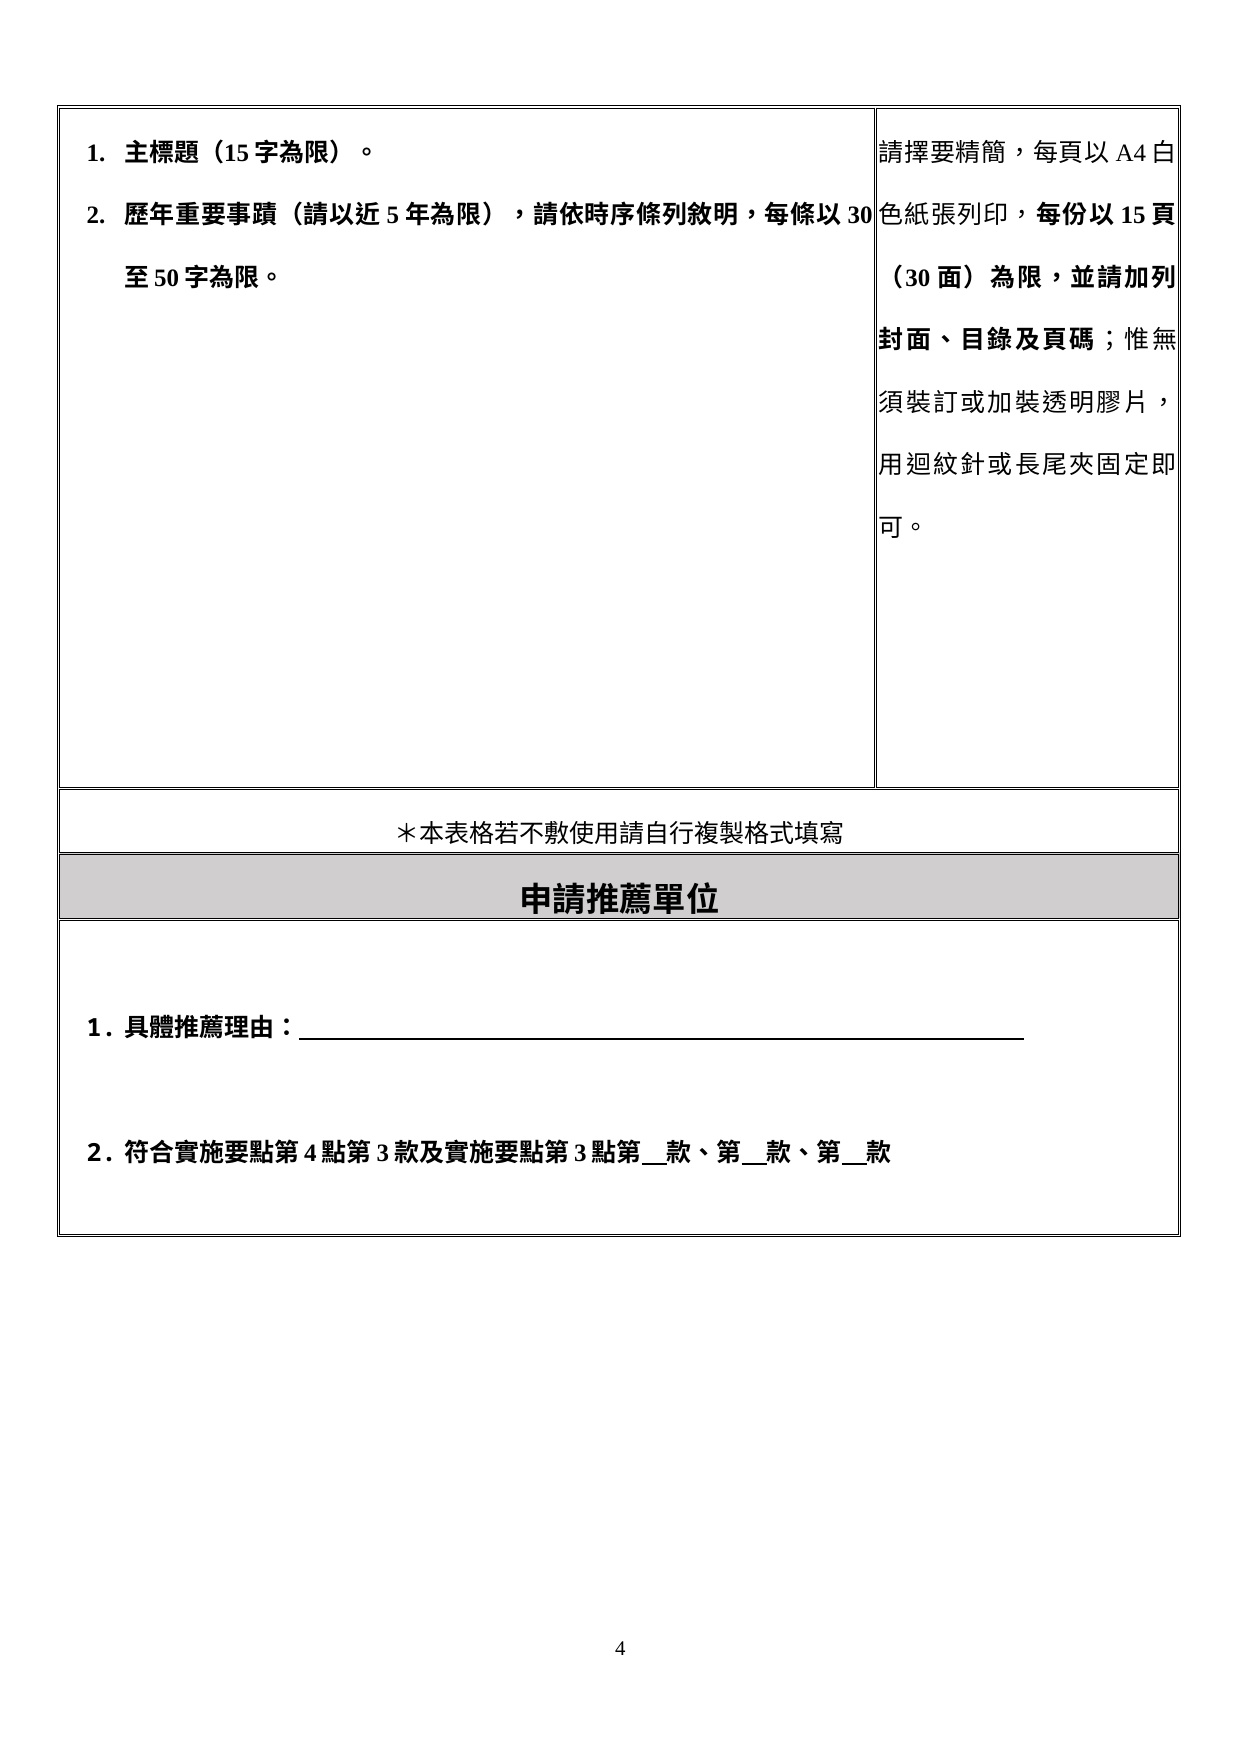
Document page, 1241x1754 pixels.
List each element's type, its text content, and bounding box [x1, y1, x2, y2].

table_cell 請擇要精簡，每頁以A4白色紙張列印，每份以15頁（30面）為限，並請加列封面、目錄及頁碼；惟無須裝訂或加裝透明膠片，用迴紋針或長尾夾固定即可。 [877, 109, 1178, 787]
table_cell 具體推薦理由： 符合實施要點第4點第3款及實施要點第3點第 款、第 款、第 款 [60, 921, 1178, 1233]
table_cell 主標題（15字為限）。 歷年重要事蹟（請以近5年為限），請依時序條列敘明，每條以30至50字為限。 [60, 109, 874, 787]
table_cell 申請推薦單位 [60, 855, 1178, 918]
table_cell ＊本表格若不敷使用請自行複製格式填寫 [60, 790, 1178, 852]
